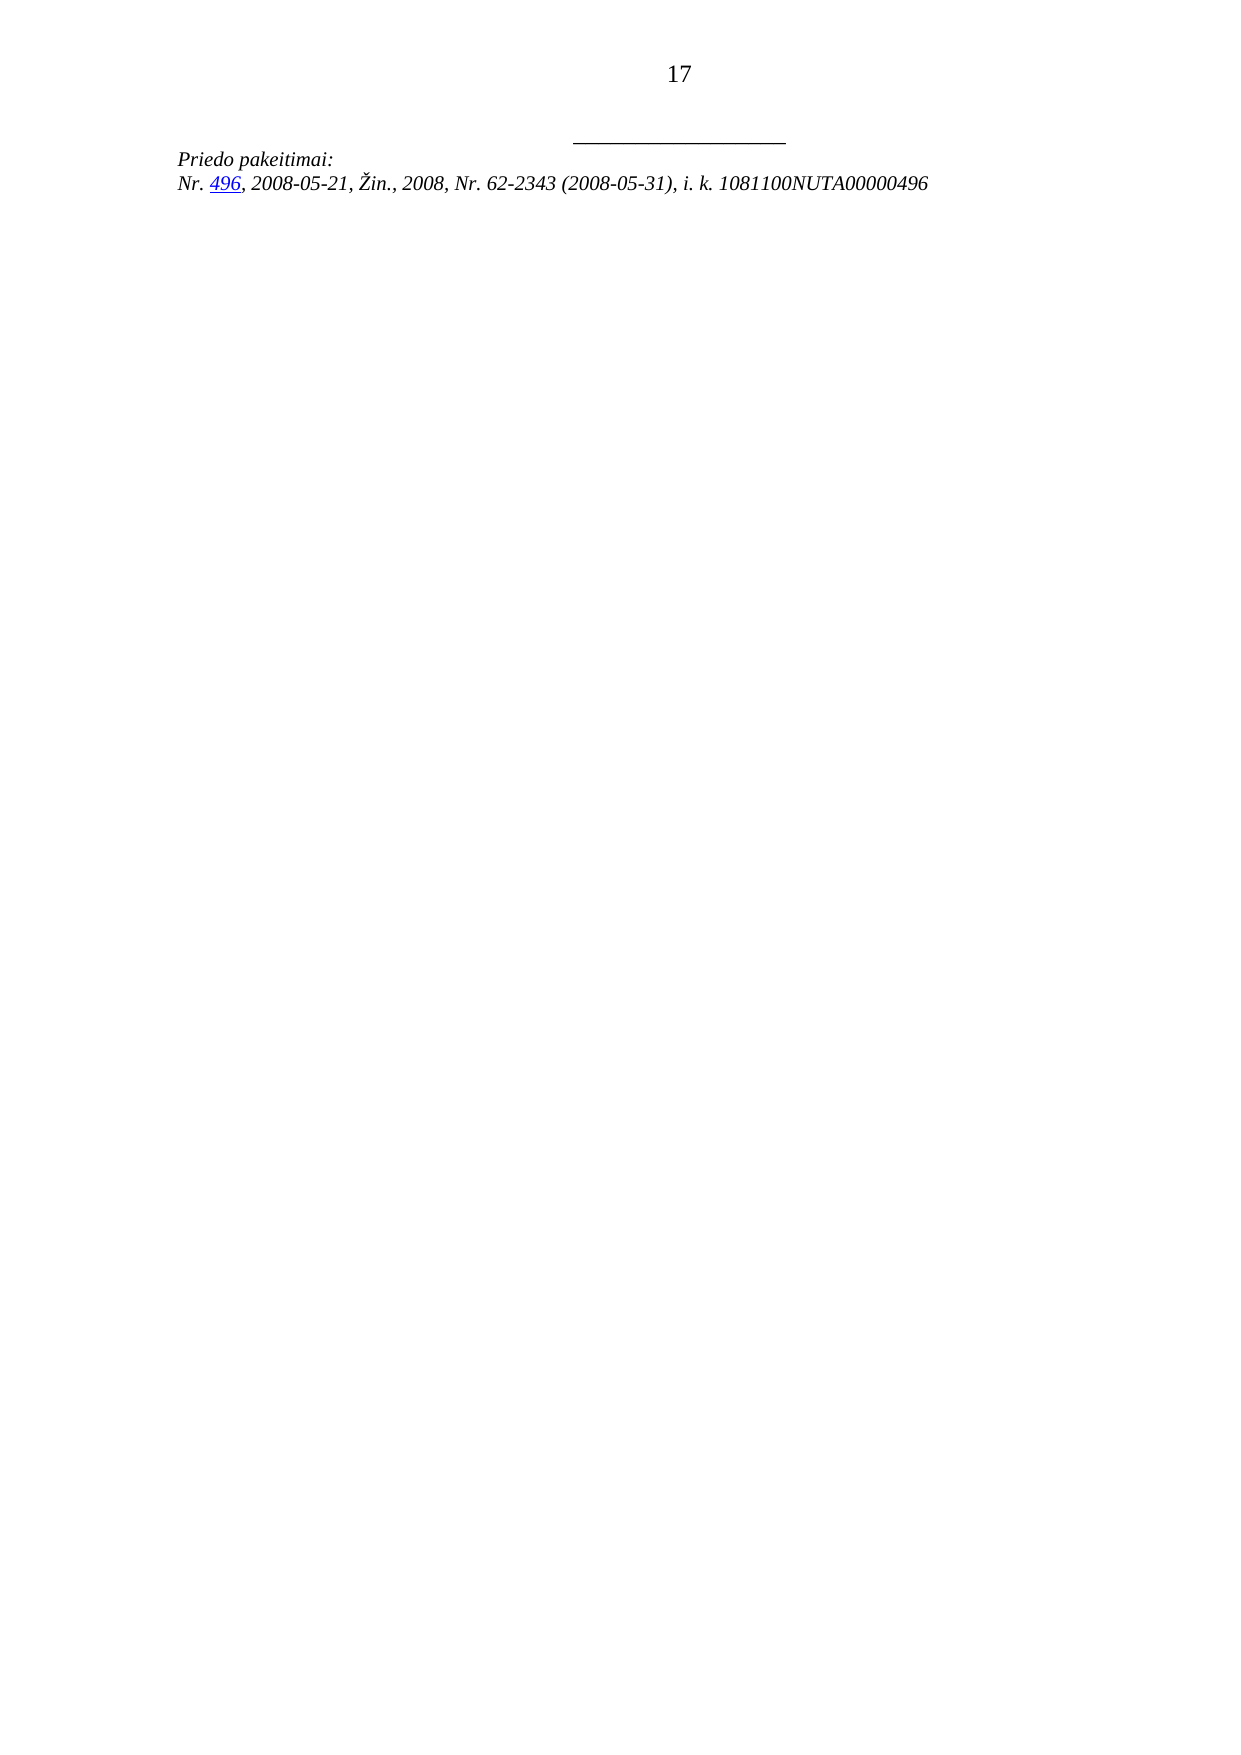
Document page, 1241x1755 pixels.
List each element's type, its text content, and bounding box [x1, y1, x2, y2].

text Priedo pakeitimai: [177, 147, 1181, 171]
text _________________ [177, 118, 1181, 147]
text Nr. 496, 2008-05-21, Žin., 2008, Nr. 62-2343 (2008-05-31), i. k. 1081100NUTA00000496 [177, 171, 1181, 195]
